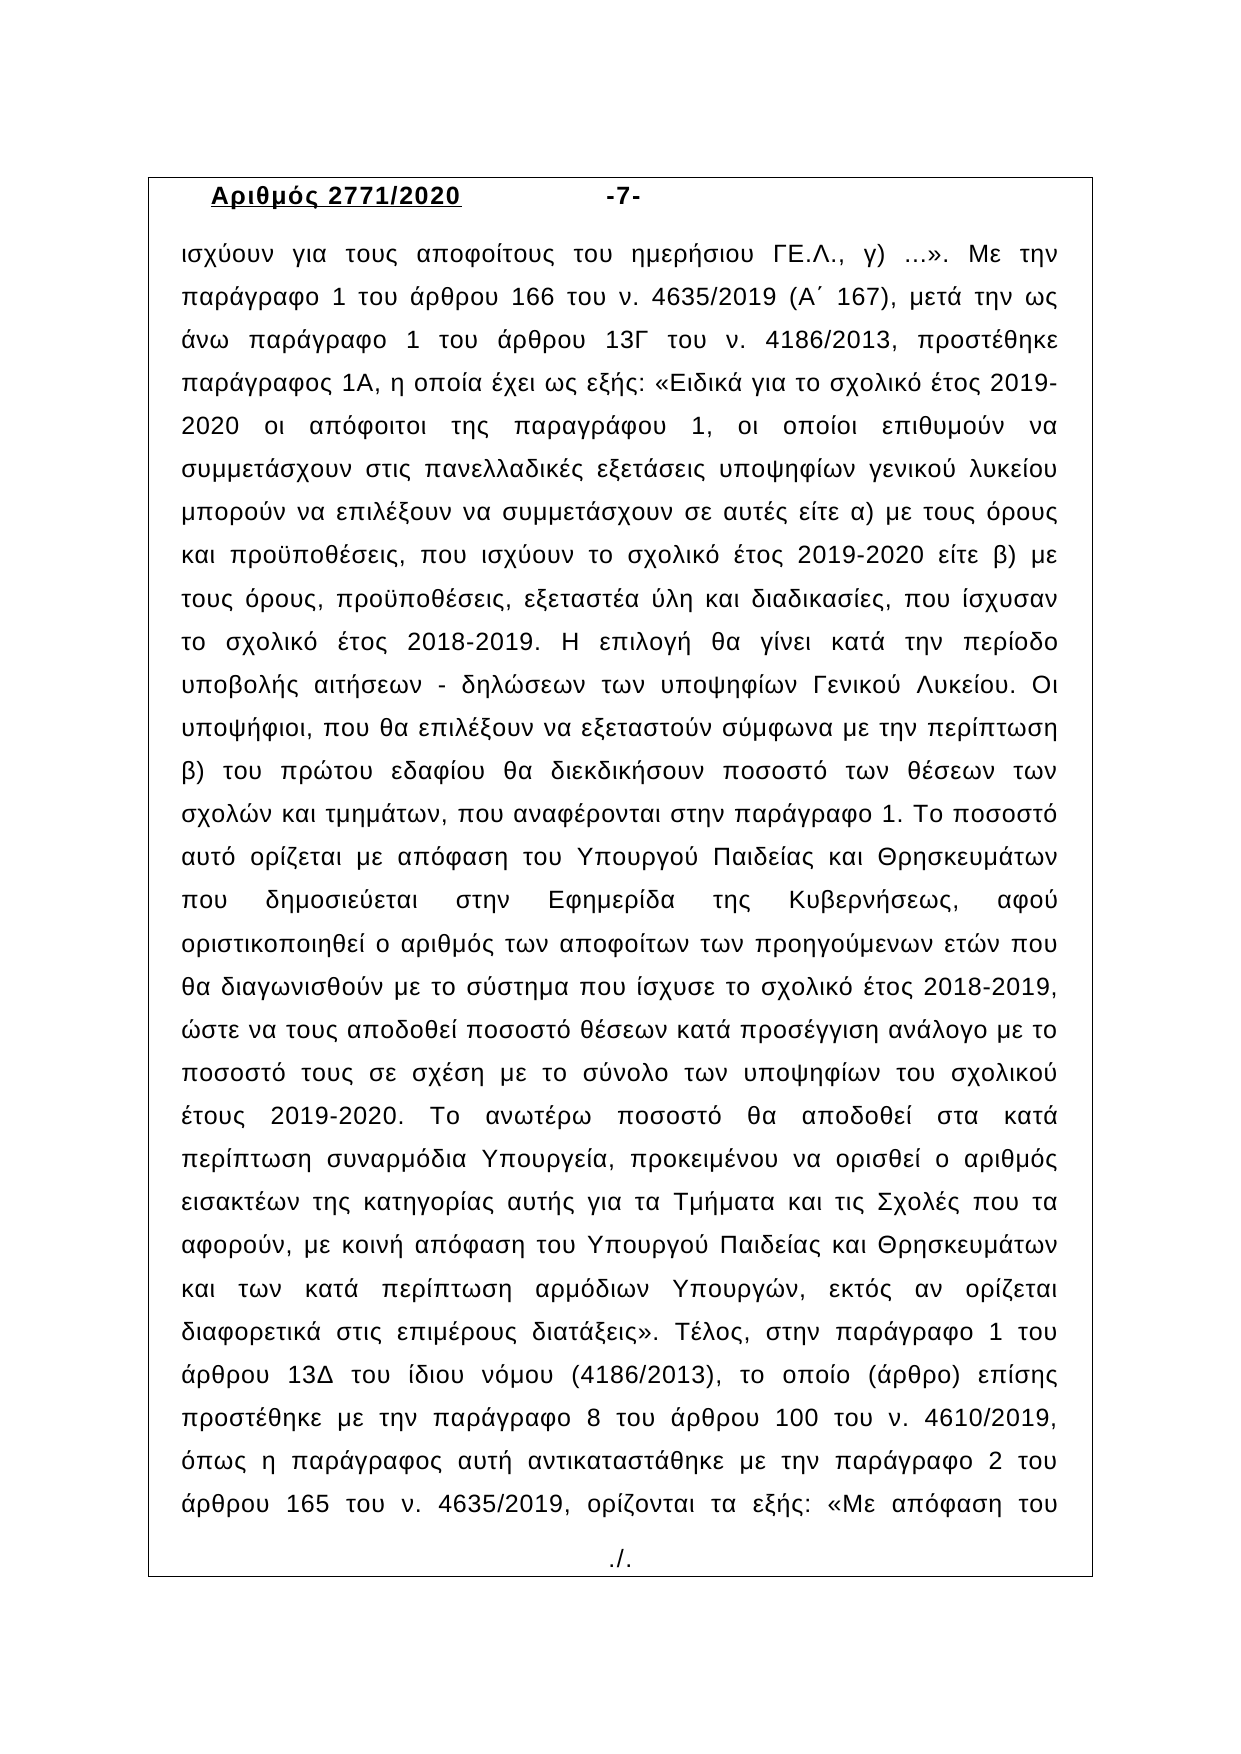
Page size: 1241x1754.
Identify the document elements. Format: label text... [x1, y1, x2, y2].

text ισχύουν για τους αποφοίτους του ημερήσιου ΓΕ.Λ., γ) ...». Με την παράγραφο 1 του άρθρου 166 του ν. 4635/2019 (Α΄ 167), μετά την ως άνω παράγραφο 1 του άρθρου 13Γ του ν. 4186/2013, προστέθηκε παράγραφος 1A, η οποία έχει ως εξής: «Ειδικά για το σχολικό έτος 2019-2020 οι απόφοιτοι της παραγράφου 1, οι οποίοι επιθυμούν να συμμετάσχουν στις πανελλαδικές εξετάσεις υποψηφίων γενικού λυκείου μπορούν να επιλέξουν να συμμετάσχουν σε αυτές είτε α) με τους όρους και προϋποθέσεις, που ισχύουν το σχολικό έτος 2019-2020 είτε β) με τους όρους, προϋποθέσεις, εξεταστέα ύλη και διαδικασίες, που ίσχυσαν το σχολικό έτος 2018-2019. Η επιλογή θα γίνει κατά την περίοδο υποβολής αιτήσεων - δηλώσεων των υποψηφίων Γενικού Λυκείου. Οι υποψήφιοι, που θα επιλέξουν να εξεταστούν σύμφωνα με την περίπτωση β) του πρώτου εδαφίου θα διεκδικήσουν ποσοστό των θέσεων των σχολών και τμημάτων, που αναφέρονται στην παράγραφο 1. Το ποσοστό αυτό ορίζεται με απόφαση του Υπουργού Παιδείας και Θρησκευμάτων που δημοσιεύεται στην Εφημερίδα της Κυβερνήσεως, αφού οριστικοποιηθεί ο αριθμός των αποφοίτων των προηγούμενων ετών που θα διαγωνισθούν με το σύστημα που ίσχυσε το σχολικό έτος 2018-2019, ώστε να τους αποδοθεί ποσοστό θέσεων κατά προσέγγιση ανάλογο με το ποσοστό τους σε σχέση με το σύνολο των υποψηφίων του σχολικού έτους 2019-2020. Το ανωτέρω ποσοστό θα αποδοθεί στα κατά περίπτωση συναρμόδια Υπουργεία, προκειμένου να ορισθεί ο αριθμός εισακτέων της κατηγορίας αυτής για τα Τμήματα και τις Σχολές που τα αφορούν, με κοινή απόφαση του Υπουργού Παιδείας και Θρησκευμάτων και των κατά περίπτωση αρμόδιων Υπουργών, εκτός αν ορίζεται διαφορετικά στις επιμέρους διατάξεις». Τέλος, στην παράγραφο 1 του άρθρου 13Δ του ίδιου νόμου (4186/2013), το οποίο (άρθρο) επίσης προστέθηκε με την παράγραφο 8 του άρθρου 100 του ν. 4610/2019, όπως η παράγραφος αυτή αντικαταστάθηκε με την παράγραφο 2 του άρθρου 165 του ν. 4635/2019, ορίζονται τα εξής: «Με απόφαση του [181, 239, 1059, 1518]
